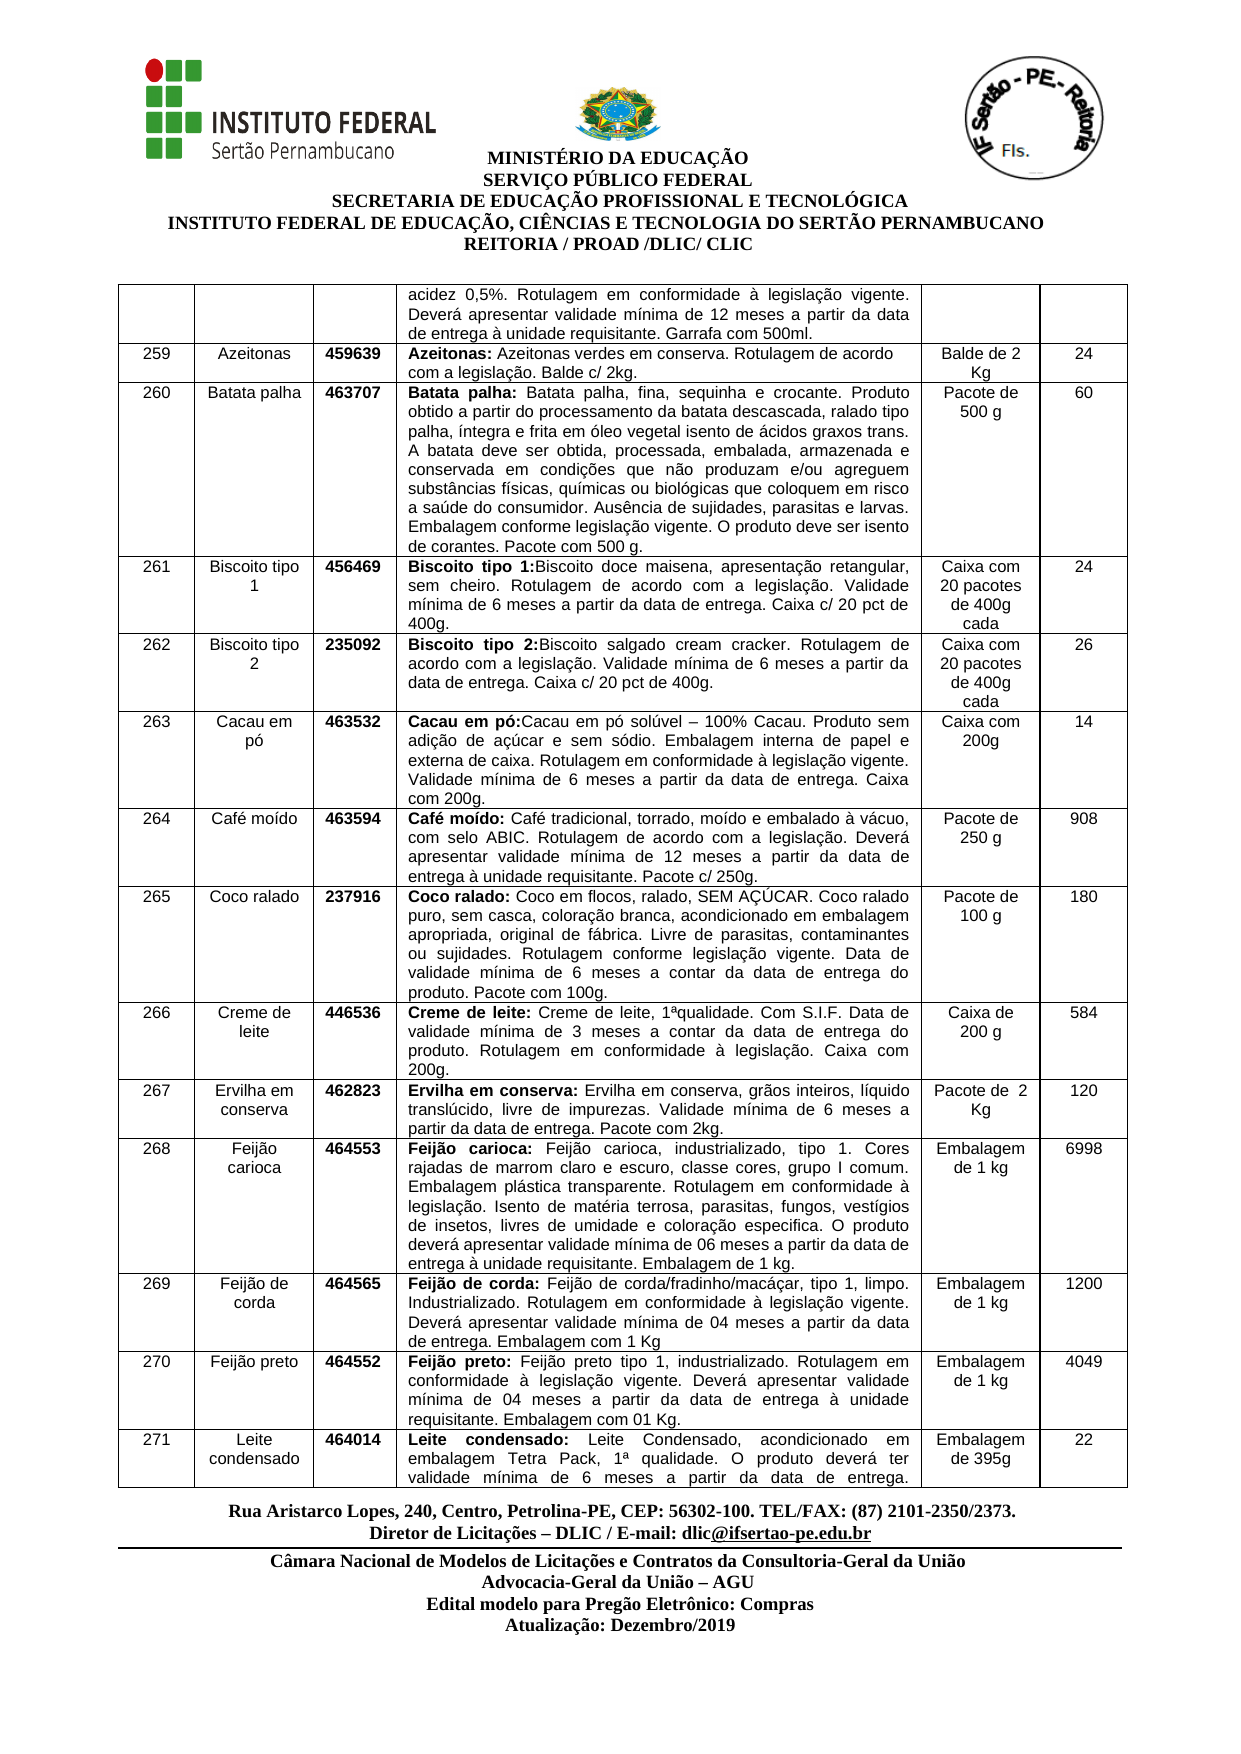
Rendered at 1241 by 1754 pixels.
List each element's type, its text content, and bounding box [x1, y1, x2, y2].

table_cell 462823 [314, 1080, 396, 1138]
table_cell Coco ralado [195, 887, 313, 1002]
table_cell Caixa com 200g [922, 712, 1039, 808]
table_cell 464552 [314, 1352, 396, 1428]
table_cell [1041, 285, 1127, 343]
table_cell Cacau em pó [195, 712, 313, 808]
table_cell Pacote de 250 g [922, 809, 1039, 886]
table_cell Batata palha: Batata palha, fina, sequinha e crocante. Produto obtido a partir do processamento da batata descascada, ralado tipo palha, íntegra e frita em óleo vegetal isento de ácidos graxos trans. A batata deve ser obtida, processada, embalada, armazenada e conservada em condições que não produzam e/ou agreguem substâncias físicas, químicas ou biológicas que coloquem em risco a saúde do consumidor. Ausência de sujidades, parasitas e larvas. Embalagem conforme legislação vigente. O produto deve ser isento de corantes. Pacote com 500 g. [397, 383, 921, 556]
table_cell [314, 285, 396, 343]
table_cell 265 [119, 887, 194, 1002]
table_cell 235092 [314, 634, 396, 711]
table_cell Batata palha [195, 383, 313, 556]
table_cell [119, 285, 194, 343]
table_cell Azeitonas [195, 344, 313, 382]
picture [145, 58, 435, 159]
table_cell 456469 [314, 557, 396, 633]
table_cell Feijão de corda: Feijão de corda/fradinho/macáçar, tipo 1, limpo. Industrializado. Rotulagem em conformidade à legislação vigente. Deverá apresentar validade mínima de 04 meses a partir da data de entrega. Embalagem com 1 Kg [397, 1274, 921, 1351]
table_cell Coco ralado: Coco em flocos, ralado, SEM AÇÚCAR. Coco ralado puro, sem casca, coloração branca, acondicionado em embalagem apropriada, original de fábrica. Livre de parasitas, contaminantes ou sujidades. Rotulagem conforme legislação vigente. Data de validade mínima de 6 meses a contar da data de entrega do produto. Pacote com 100g. [397, 887, 921, 1002]
table_cell [922, 285, 1039, 343]
table_cell 1200 [1041, 1274, 1127, 1351]
table_cell Cacau em pó:Cacau em pó solúvel – 100% Cacau. Produto sem adição de açúcar e sem sódio. Embalagem interna de papel e externa de caixa. Rotulagem em conformidade à legislação vigente. Validade mínima de 6 meses a partir da data de entrega. Caixa com 200g. [397, 712, 921, 808]
table_cell Embalagem de 1 kg [922, 1139, 1039, 1273]
table_cell 463532 [314, 712, 396, 808]
table_cell 14 [1041, 712, 1127, 808]
table_cell Pacote de 2 Kg [922, 1080, 1039, 1138]
table_cell Creme de leite: Creme de leite, 1ªqualidade. Com S.I.F. Data de validade mínima de 3 meses a contar da data de entrega do produto. Rotulagem em conformidade à legislação. Caixa com 200g. [397, 1003, 921, 1079]
table_cell Biscoito tipo 1:Biscoito doce maisena, apresentação retangular, sem cheiro. Rotulagem de acordo com a legislação. Validade mínima de 6 meses a partir da data de entrega. Caixa c/ 20 pct de 400g. [397, 557, 921, 633]
table_cell Azeitonas: Azeitonas verdes em conserva. Rotulagem de acordo com a legislação. Balde c/ 2kg. [397, 344, 921, 382]
table_cell Ervilha em conserva: Ervilha em conserva, grãos inteiros, líquido translúcido, livre de impurezas. Validade mínima de 6 meses a partir da data de entrega. Pacote com 2kg. [397, 1080, 921, 1138]
table_cell Feijão preto: Feijão preto tipo 1, industrializado. Rotulagem em conformidade à legislação vigente. Deverá apresentar validade mínima de 04 meses a partir da data de entrega à unidade requisitante. Embalagem com 01 Kg. [397, 1352, 921, 1428]
table_cell 459639 [314, 344, 396, 382]
table_cell Caixa de 200 g [922, 1003, 1039, 1079]
table_cell 270 [119, 1352, 194, 1428]
table_cell 264 [119, 809, 194, 886]
table_cell 6998 [1041, 1139, 1127, 1273]
table_cell 4049 [1041, 1352, 1127, 1428]
table_cell 26 [1041, 634, 1127, 711]
table_cell 267 [119, 1080, 194, 1138]
table_cell Feijão preto [195, 1352, 313, 1428]
table_cell 463594 [314, 809, 396, 886]
table_cell acidez 0,5%. Rotulagem em conformidade à legislação vigente. Deverá apresentar validade mínima de 12 meses a partir da data de entrega à unidade requisitante. Garrafa com 500ml. [397, 285, 921, 343]
table_cell 22 [1041, 1430, 1127, 1487]
table_cell Feijão carioca [195, 1139, 313, 1273]
picture [575, 87, 661, 141]
table_cell Creme de leite [195, 1003, 313, 1079]
table_cell Biscoito tipo 1 [195, 557, 313, 633]
table_cell Biscoito tipo 2:Biscoito salgado cream cracker. Rotulagem de acordo com a legislação. Validade mínima de 6 meses a partir da data de entrega. Caixa c/ 20 pct de 400g. [397, 634, 921, 711]
table_cell Ervilha em conserva [195, 1080, 313, 1138]
table_cell 60 [1041, 383, 1127, 556]
table_cell Café moído: Café tradicional, torrado, moído e embalado à vácuo, com selo ABIC. Rotulagem de acordo com a legislação. Deverá apresentar validade mínima de 12 meses a partir da data de entrega à unidade requisitante. Pacote c/ 250g. [397, 809, 921, 886]
table_cell 259 [119, 344, 194, 382]
table_cell Embalagem de 1 kg [922, 1352, 1039, 1428]
table_cell 180 [1041, 887, 1127, 1002]
table_cell 271 [119, 1430, 194, 1487]
table_cell 120 [1041, 1080, 1127, 1138]
table_cell 261 [119, 557, 194, 633]
picture [957, 45, 1111, 186]
table_cell Embalagem de 395g [922, 1430, 1039, 1487]
table_cell 446536 [314, 1003, 396, 1079]
table_cell 262 [119, 634, 194, 711]
table_cell Feijão carioca: Feijão carioca, industrializado, tipo 1. Cores rajadas de marrom claro e escuro, classe cores, grupo I comum. Embalagem plástica transparente. Rotulagem em conformidade à legislação. Isento de matéria terrosa, parasitas, fungos, vestígios de insetos, livres de umidade e coloração especifica. O produto deverá apresentar validade mínima de 06 meses a partir da data de entrega à unidade requisitante. Embalagem de 1 kg. [397, 1139, 921, 1273]
table_cell Leite condensado: Leite Condensado, acondicionado em embalagem Tetra Pack, 1ª qualidade. O produto deverá ter validade mínima de 6 meses a partir da data de entrega. [397, 1430, 921, 1487]
table_cell Pacote de 100 g [922, 887, 1039, 1002]
table_cell Embalagem de 1 kg [922, 1274, 1039, 1351]
table_cell 268 [119, 1139, 194, 1273]
table_cell 464553 [314, 1139, 396, 1273]
table_cell 269 [119, 1274, 194, 1351]
table_cell Caixa com 20 pacotes de 400g cada [922, 557, 1039, 633]
table_cell 464014 [314, 1430, 396, 1487]
table_cell [195, 285, 313, 343]
table_cell Biscoito tipo 2 [195, 634, 313, 711]
table_cell 463707 [314, 383, 396, 556]
table_cell Pacote de 500 g [922, 383, 1039, 556]
table_cell 584 [1041, 1003, 1127, 1079]
table_cell Feijão de corda [195, 1274, 313, 1351]
table_cell 266 [119, 1003, 194, 1079]
table_cell 24 [1041, 557, 1127, 633]
table_cell 464565 [314, 1274, 396, 1351]
table_cell 263 [119, 712, 194, 808]
table_cell 237916 [314, 887, 396, 1002]
table_cell Caixa com 20 pacotes de 400g cada [922, 634, 1039, 711]
table_cell 24 [1041, 344, 1127, 382]
table_cell 908 [1041, 809, 1127, 886]
table_cell Leite condensado [195, 1430, 313, 1487]
table_cell 260 [119, 383, 194, 556]
table_cell Balde de 2 Kg [922, 344, 1039, 382]
table_cell Café moído [195, 809, 313, 886]
